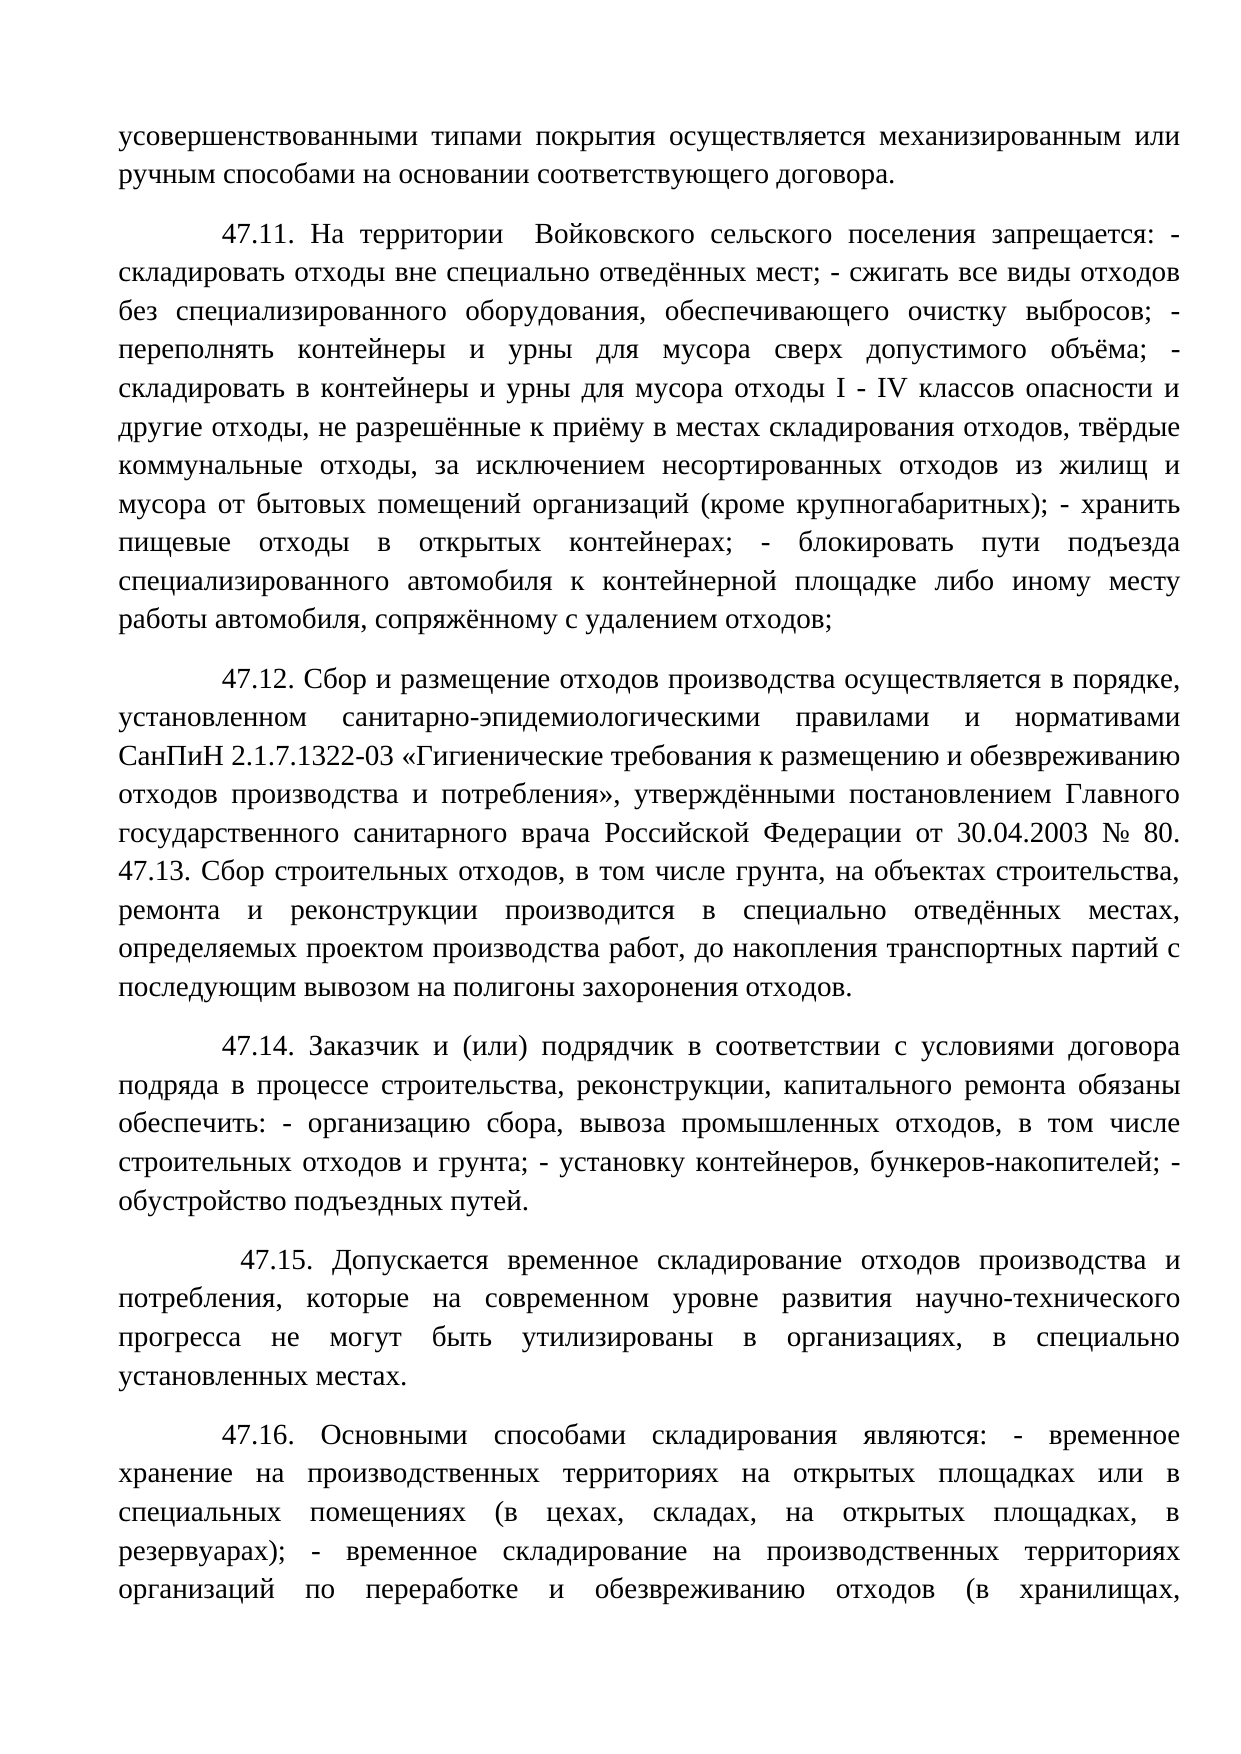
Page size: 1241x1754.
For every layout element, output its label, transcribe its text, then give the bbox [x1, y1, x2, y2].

text 47.14. Заказчик и (или) подрядчик в соответствии с условиями договора подряда в процессе строительства, реконструкции, капитального ремонта обязаны обеспечить: - организацию сбора, вывоза промышленных отходов, в том числе строительных отходов и грунта; - установку контейнеров, бункеров-накопителей; - обустройство подъездных путей. [118, 1028, 1181, 1216]
text 47.16. Основными способами складирования являются: - временное хранение на производственных территориях на открытых площадках или в специальных помещениях (в цехах, складах, на открытых площадках, в резервуарах); - временное складирование на производственных территориях организаций по переработке и обезвреживанию отходов (в хранилищах, [118, 1417, 1181, 1605]
text 47.11. На территории Войковского сельского поселения запрещается: - складировать отходы вне специально отведённых мест; - сжигать все виды отходов без специализированного оборудования, обеспечивающего очистку выбросов; - переполнять контейнеры и урны для мусора сверх допустимого объёма; - складировать в контейнеры и урны для мусора отходы I - IV классов опасности и другие отходы, не разрешённые к приёму в местах складирования отходов, твёрдые коммунальные отходы, за исключением несортированных отходов из жилищ и мусора от бытовых помещений организаций (кроме крупногабаритных); - хранить пищевые отходы в открытых контейнерах; - блокировать пути подъезда специализированного автомобиля к контейнерной площадке либо иному месту работы автомобиля, сопряжённому с удалением отходов; [118, 216, 1181, 635]
text 47.15. Допускается временное складирование отходов производства и потребления, которые на современном уровне развития научно-технического прогресса не могут быть утилизированы в организациях, в специально установленных местах. [118, 1242, 1181, 1391]
text 47.12. Сбор и размещение отходов производства осуществляется в порядке, установленном санитарно-эпидемиологическими правилами и нормативами СанПиН 2.1.7.1322-03 «Гигиенические требования к размещению и обезвреживанию отходов производства и потребления», утверждёнными постановлением Главного государственного санитарного врача Российской Федерации от 30.04.2003 № 80. 47.13. Сбор строительных отходов, в том числе грунта, на объектах строительства, ремонта и реконструкции производится в специально отведённых местах, определяемых проектом производства работ, до накопления транспортных партий с последующим вывозом на полигоны захоронения отходов. [118, 661, 1181, 1003]
text усовершенствованными типами покрытия осуществляется механизированным или ручным способами на основании соответствующего договора. [118, 118, 1181, 190]
